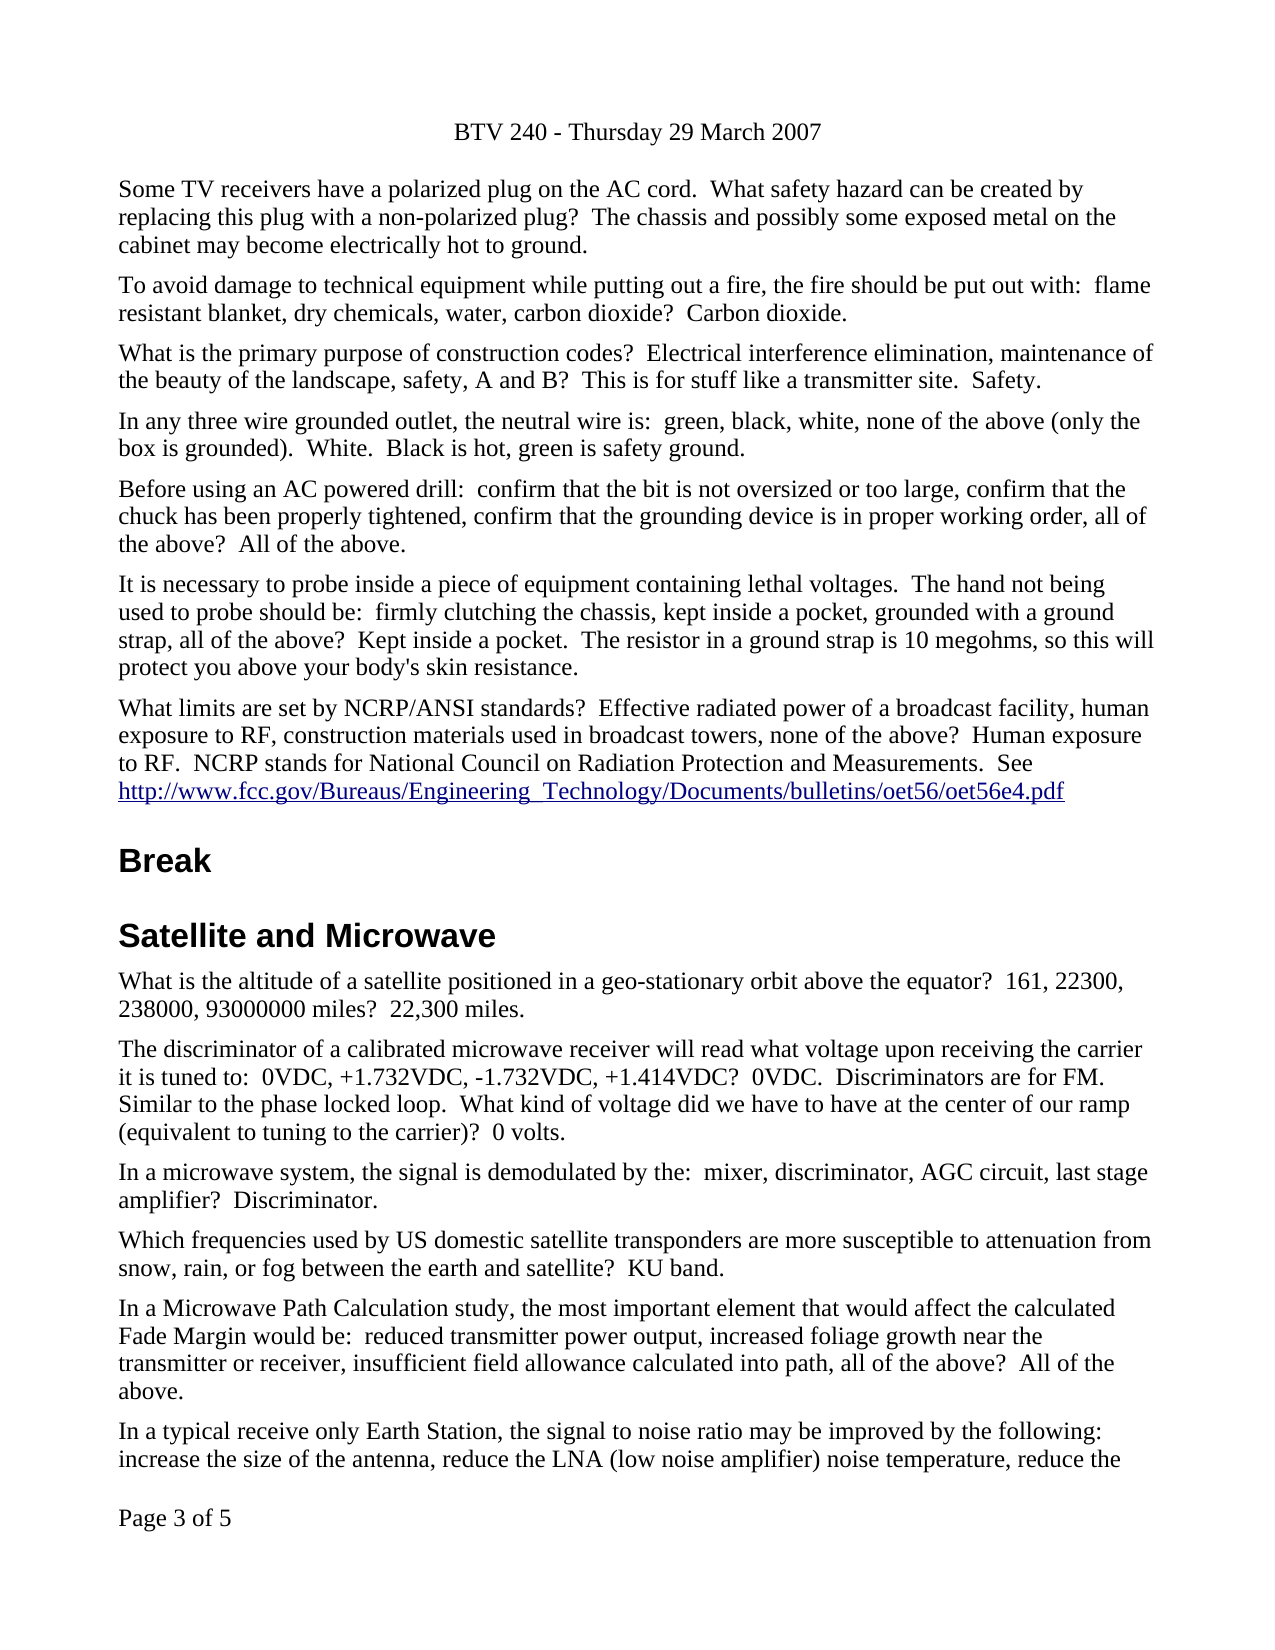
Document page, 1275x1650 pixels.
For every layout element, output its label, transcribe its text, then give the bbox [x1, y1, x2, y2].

text The discriminator of a calibrated microwave receiver will read what voltage upon receiving the carrier it is tuned to: 0VDC, +1.732VDC, -1.732VDC, +1.414VDC? 0VDC. Discriminators are for FM. Similar to the phase locked loop. What kind of voltage did we have to have at the center of our ramp (equivalent to tuning to the carrier)? 0 volts. [118, 1035, 1157, 1146]
text What is the altitude of a satellite positioned in a geo-stationary orbit above the equator? 161, 22300, 238000, 93000000 miles? 22,300 miles. [118, 967, 1157, 1022]
text In a Microwave Path Calculation study, the most important element that would affect the calculated Fade Margin would be: reduced transmitter power output, increased foliage growth near the transmitter or receiver, insufficient field allowance calculated into path, all of the above? All of the above. [118, 1294, 1157, 1405]
text What is the primary purpose of construction codes? Electrical interference elimination, maintenance of the beauty of the landscape, safety, A and B? This is for stuff like a transmitter site. Safety. [118, 339, 1157, 394]
text Before using an AC powered drill: confirm that the bit is not oversized or too large, confirm that the chuck has been properly tightened, confirm that the grounding device is in proper working order, all of the above? All of the above. [118, 475, 1157, 558]
subtitle Break [118, 842, 1157, 879]
text To avoid damage to technical equipment while putting out a fire, the fire should be put out with: flame resistant blanket, dry chemicals, water, carbon dioxide? Carbon dioxide. [118, 271, 1157, 326]
subtitle Satellite and Microwave [118, 917, 1157, 954]
text Some TV receivers have a polarized plug on the AC cord. What safety hazard can be created by replacing this plug with a non-polarized plug? The chassis and possibly some exposed metal on the cabinet may become electrically hot to ground. [118, 175, 1157, 258]
text In any three wire grounded outlet, the neutral wire is: green, black, white, none of the above (only the box is grounded). White. Black is hot, green is safety ground. [118, 407, 1157, 462]
text What limits are set by NCRP/ANSI standards? Effective radiated power of a broadcast facility, human exposure to RF, construction materials used in broadcast towers, none of the above? Human exposure to RF. NCRP stands for National Council on Radiation Protection and Measurements. See http://www.fcc.gov/Bureaus/Engineering_Technology/Documents/bulletins/oet56/oet56e4.pdf [118, 694, 1157, 804]
text Which frequencies used by US domestic satellite transponders are more susceptible to attenuation from snow, rain, or fog between the earth and satellite? KU band. [118, 1226, 1157, 1282]
text In a microwave system, the signal is demodulated by the: mixer, discriminator, AGC circuit, last stage amplifier? Discriminator. [118, 1158, 1157, 1214]
text It is necessary to probe inside a piece of equipment containing lethal voltages. The hand not being used to probe should be: firmly clutching the chassis, kept inside a pocket, grounded with a ground strap, all of the above? Kept inside a pocket. The resistor in a ground strap is 10 megohms, so this will protect you above your body's skin resistance. [118, 570, 1157, 681]
text In a typical receive only Earth Station, the signal to noise ratio may be improved by the following: increase the size of the antenna, reduce the LNA (low noise amplifier) noise temperature, reduce the [118, 1417, 1157, 1473]
